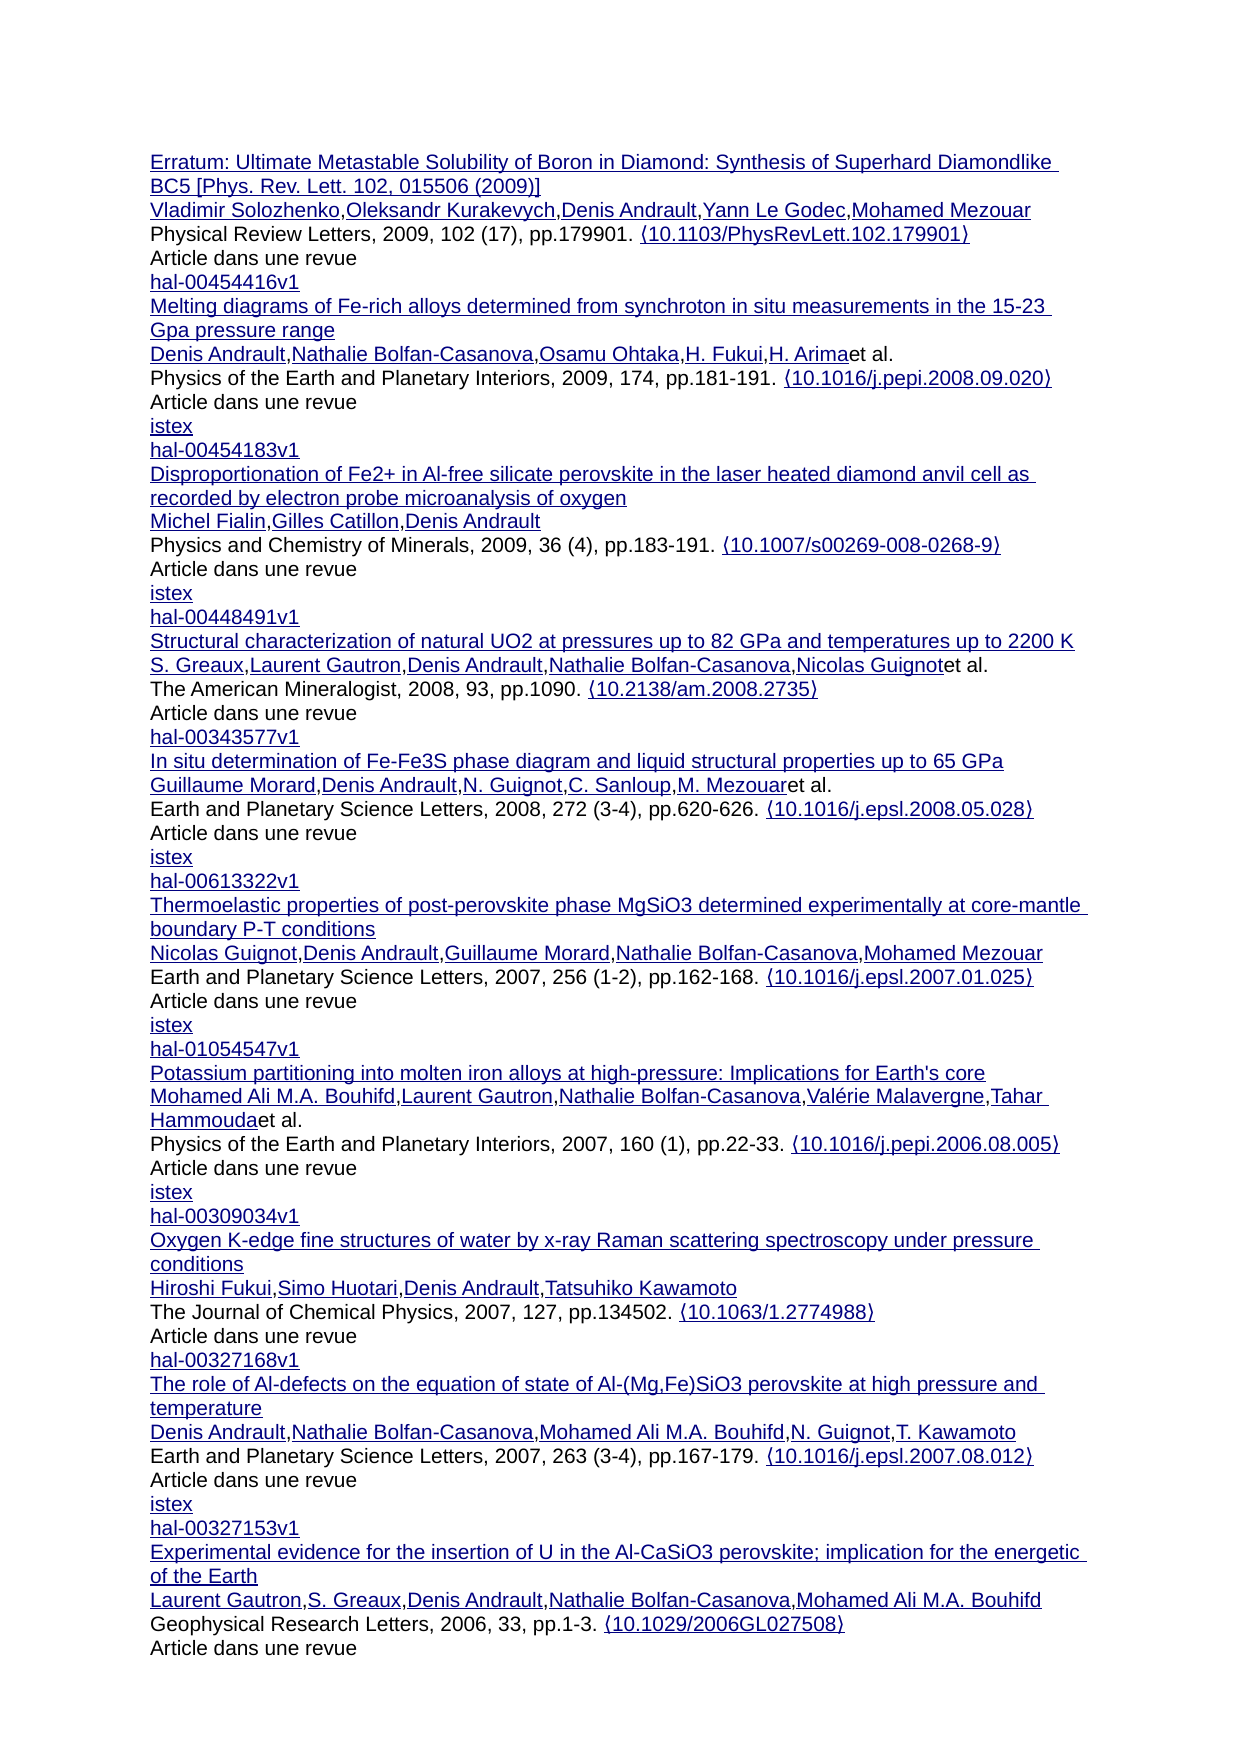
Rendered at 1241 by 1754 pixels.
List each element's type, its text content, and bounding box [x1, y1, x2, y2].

table_cell The role of Al-defects on the equation of state of Al-(Mg,Fe)SiO3 perovskite at high pressure and temperature Denis Andrault,Nathalie Bolfan-Casanova,Mohamed Ali M.A. Bouhifd,N. Guignot,T. Kawamoto Earth and Planetary Science Letters, 2007, 263 (3-4), pp.167-179. ⟨10.1016/j.epsl.2007.08.012⟩ Article dans une revue istex hal-00327153v1 [150, 1372, 1090, 1539]
table_cell Disproportionation of Fe2+ in Al-free silicate perovskite in the laser heated diamond anvil cell as recorded by electron probe microanalysis of oxygen Michel Fialin,Gilles Catillon,Denis Andrault Physics and Chemistry of Minerals, 2009, 36 (4), pp.183-191. ⟨10.1007/s00269-008-0268-9⟩ Article dans une revue istex hal-00448491v1 [150, 461, 1090, 629]
table_cell Experimental evidence for the insertion of U in the Al-CaSiO3 perovskite; implication for the energetic of the Earth Laurent Gautron,S. Greaux,Denis Andrault,Nathalie Bolfan-Casanova,Mohamed Ali M.A. Bouhifd Geophysical Research Letters, 2006, 33, pp.1-3. ⟨10.1029/2006GL027508⟩ Article dans une revue [150, 1540, 1090, 1659]
table_cell Potassium partitioning into molten iron alloys at high-pressure: Implications for Earth's core Mohamed Ali M.A. Bouhifd,Laurent Gautron,Nathalie Bolfan-Casanova,Valérie Malavergne,Tahar Hammoudaet al. Physics of the Earth and Planetary Interiors, 2007, 160 (1), pp.22-33. ⟨10.1016/j.pepi.2006.08.005⟩ Article dans une revue istex hal-00309034v1 [150, 1060, 1090, 1228]
table_cell Structural characterization of natural UO2 at pressures up to 82 GPa and temperatures up to 2200 K S. Greaux,Laurent Gautron,Denis Andrault,Nathalie Bolfan-Casanova,Nicolas Guignotet al. The American Mineralogist, 2008, 93, pp.1090. ⟨10.2138/am.2008.2735⟩ Article dans une revue hal-00343577v1 [150, 629, 1090, 749]
table_cell Melting diagrams of Fe-rich alloys determined from synchroton in situ measurements in the 15-23 Gpa pressure range Denis Andrault,Nathalie Bolfan-Casanova,Osamu Ohtaka,H. Fukui,H. Arimaet al. Physics of the Earth and Planetary Interiors, 2009, 174, pp.181-191. ⟨10.1016/j.pepi.2008.09.020⟩ Article dans une revue istex hal-00454183v1 [150, 294, 1090, 461]
table_cell Thermoelastic properties of post-perovskite phase MgSiO3 determined experimentally at core-mantle boundary P-T conditions Nicolas Guignot,Denis Andrault,Guillaume Morard,Nathalie Bolfan-Casanova,Mohamed Mezouar Earth and Planetary Science Letters, 2007, 256 (1-2), pp.162-168. ⟨10.1016/j.epsl.2007.01.025⟩ Article dans une revue istex hal-01054547v1 [150, 893, 1090, 1060]
table_cell In situ determination of Fe-Fe3S phase diagram and liquid structural properties up to 65 GPa Guillaume Morard,Denis Andrault,N. Guignot,C. Sanloup,M. Mezouaret al. Earth and Planetary Science Letters, 2008, 272 (3-4), pp.620-626. ⟨10.1016/j.epsl.2008.05.028⟩ Article dans une revue istex hal-00613322v1 [150, 749, 1090, 893]
table_cell Erratum: Ultimate Metastable Solubility of Boron in Diamond: Synthesis of Superhard Diamondlike BC5 [Phys. Rev. Lett. 102, 015506 (2009)] Vladimir Solozhenko,Oleksandr Kurakevych,Denis Andrault,Yann Le Godec,Mohamed Mezouar Physical Review Letters, 2009, 102 (17), pp.179901. ⟨10.1103/PhysRevLett.102.179901⟩ Article dans une revue hal-00454416v1 [150, 150, 1090, 294]
table_cell Oxygen K-edge fine structures of water by x-ray Raman scattering spectroscopy under pressure conditions Hiroshi Fukui,Simo Huotari,Denis Andrault,Tatsuhiko Kawamoto The Journal of Chemical Physics, 2007, 127, pp.134502. ⟨10.1063/1.2774988⟩ Article dans une revue hal-00327168v1 [150, 1228, 1090, 1372]
